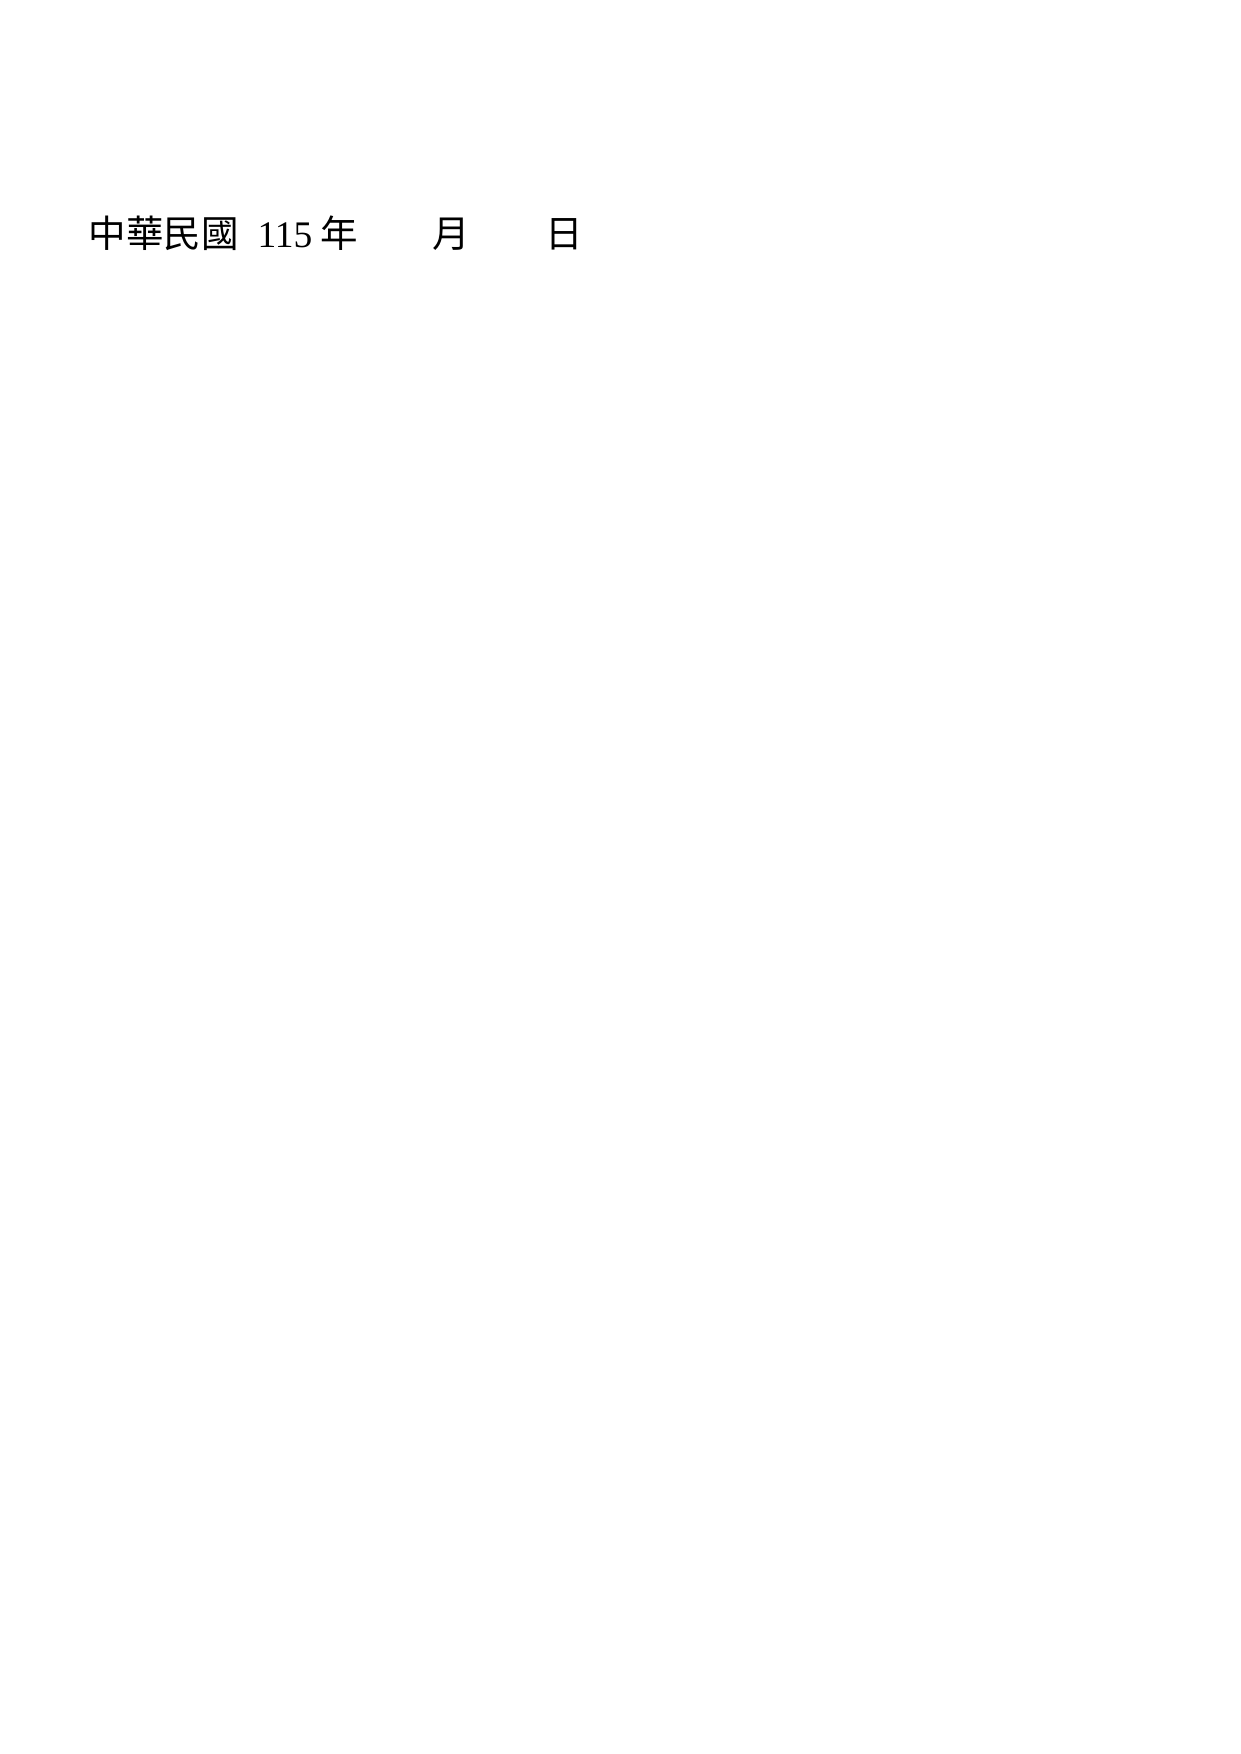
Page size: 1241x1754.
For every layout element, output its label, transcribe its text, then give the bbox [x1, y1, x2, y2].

text 中華民國 115年 月 日 [89, 189, 1152, 252]
